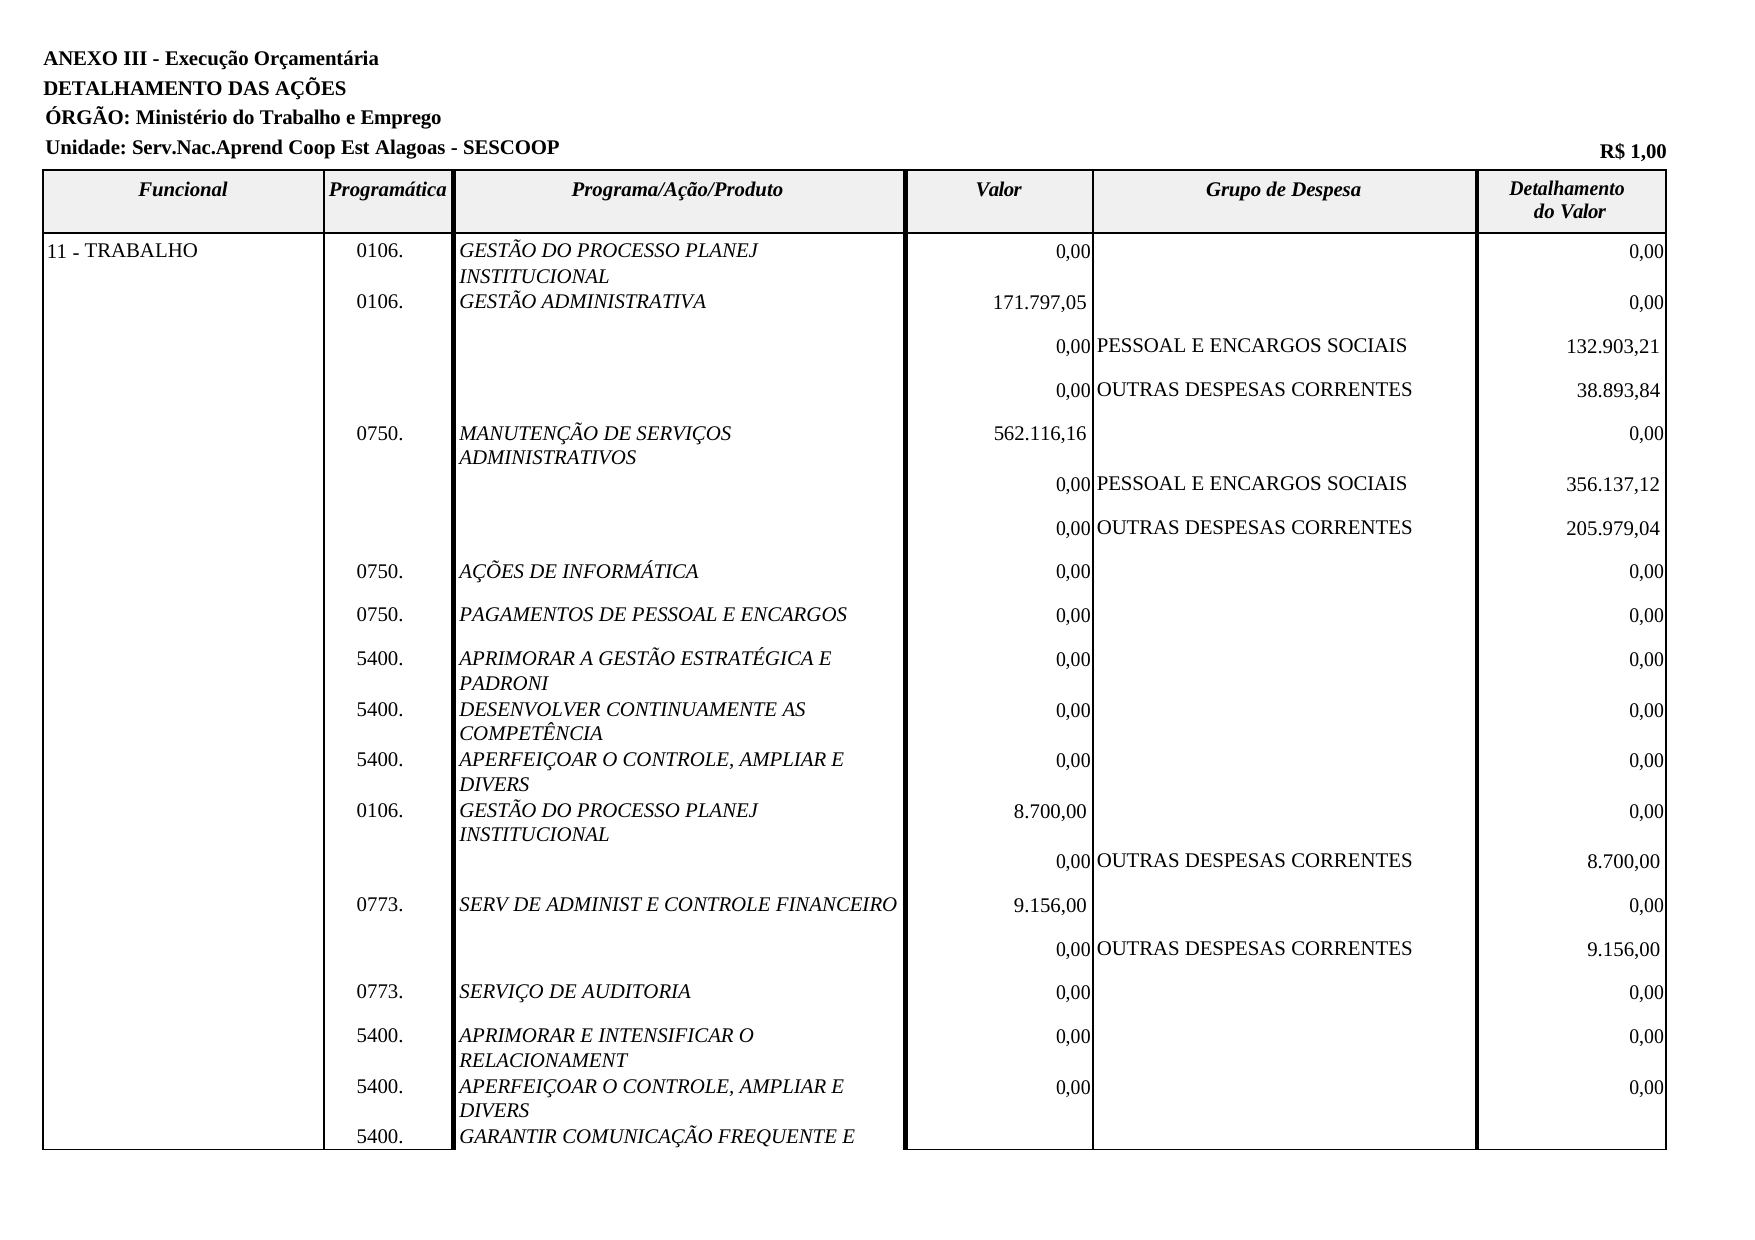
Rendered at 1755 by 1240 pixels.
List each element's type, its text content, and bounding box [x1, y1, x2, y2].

table_header Programática [325, 171, 451, 232]
table_cell 0106. [325, 288, 451, 323]
table_cell 0,00 [1479, 970, 1665, 1013]
table_cell 0,00 [908, 549, 1092, 592]
table_cell 5400. [325, 636, 451, 670]
table_cell RELACIONAMENT [456, 1048, 903, 1072]
table_cell [456, 323, 903, 367]
table_cell ADMINISTRATIVOS [456, 445, 903, 470]
table_cell [908, 1123, 1092, 1148]
table_cell 356.137,12 [1479, 470, 1665, 505]
table_cell [1479, 1048, 1665, 1072]
table_cell 0,00 [908, 636, 1092, 670]
table_cell 562.116,16 [908, 411, 1092, 445]
table_cell 5400. [325, 1073, 451, 1098]
table_header Programa/Ação/Produto [456, 171, 903, 232]
table_cell [908, 1098, 1092, 1123]
table_cell [325, 470, 451, 505]
table_cell 0106. [325, 796, 451, 822]
table_cell SERV DE ADMINIST E CONTROLE FINANCEIRO [456, 882, 903, 926]
table_cell 0,00 [908, 926, 1092, 969]
table_cell 8.700,00 [1479, 847, 1665, 882]
table_cell MANUTENÇÃO DE SERVIÇOS [456, 411, 903, 445]
table_cell 132.903,21 [1479, 323, 1665, 367]
table_cell 0,00 [908, 470, 1092, 505]
table_cell 5400. [325, 1123, 451, 1148]
table_cell [908, 721, 1092, 746]
table_cell [1094, 822, 1475, 847]
table_cell 0,00 [1479, 288, 1665, 323]
table_cell 0,00 [1479, 1073, 1665, 1098]
table_cell 0,00 [1479, 1013, 1665, 1047]
table_cell 0,00 [908, 1013, 1092, 1047]
table_cell [1479, 1098, 1665, 1123]
table_cell AÇÕES DE INFORMÁTICA [456, 549, 903, 592]
table_cell GARANTIR COMUNICAÇÃO FREQUENTE E [456, 1123, 903, 1148]
table_cell [1094, 746, 1475, 771]
table_cell [1479, 822, 1665, 847]
table_cell [1094, 549, 1475, 592]
table_cell [1479, 771, 1665, 796]
table_cell [908, 670, 1092, 695]
table_header Detalhamento do Valor [1479, 171, 1665, 232]
table_cell PAGAMENTOS DE PESSOAL E ENCARGOS [456, 593, 903, 636]
table_cell [1094, 771, 1475, 796]
table_cell OUTRAS DESPESAS CORRENTES [1094, 847, 1475, 882]
table_cell 171.797,05 [908, 288, 1092, 323]
table_cell APRIMORAR A GESTÃO ESTRATÉGICA E [456, 636, 903, 670]
table_cell 0,00 [908, 593, 1092, 636]
table_cell 0,00 [1479, 746, 1665, 771]
table_cell 0750. [325, 549, 451, 592]
table_cell 0,00 [1479, 636, 1665, 670]
table_cell 0,00 [908, 1073, 1092, 1098]
table_cell [1479, 264, 1665, 288]
table_cell 0,00 [1479, 695, 1665, 721]
table_cell 5400. [325, 746, 451, 771]
table_cell 0,00 [908, 234, 1092, 264]
table_cell [456, 505, 903, 549]
table_cell [456, 367, 903, 411]
table_cell [325, 721, 451, 746]
table_cell 8.700,00 [908, 796, 1092, 822]
table_cell [908, 822, 1092, 847]
table_cell [1479, 445, 1665, 470]
table_cell [1094, 636, 1475, 670]
table_cell INSTITUCIONAL [456, 264, 903, 288]
table_cell [1094, 721, 1475, 746]
table_cell [325, 847, 451, 882]
table_cell [325, 670, 451, 695]
table_cell DESENVOLVER CONTINUAMENTE AS [456, 695, 903, 721]
table_header Grupo de Despesa [1094, 171, 1475, 232]
table_cell [1094, 695, 1475, 721]
table_cell 0,00 [1479, 796, 1665, 822]
table_cell [1479, 670, 1665, 695]
table_cell 11 - TRABALHO [44, 234, 323, 1148]
table_cell 205.979,04 [1479, 505, 1665, 549]
table_cell [1479, 721, 1665, 746]
table_cell [1479, 1123, 1665, 1148]
table_cell OUTRAS DESPESAS CORRENTES [1094, 505, 1475, 549]
table_cell 9.156,00 [908, 882, 1092, 926]
table_cell 0,00 [908, 367, 1092, 411]
table_cell 0106. [325, 234, 451, 264]
table_cell [908, 445, 1092, 470]
table_cell APERFEIÇOAR O CONTROLE, AMPLIAR E [456, 746, 903, 771]
table_cell 0,00 [1479, 549, 1665, 592]
table_cell GESTÃO DO PROCESSO PLANEJ [456, 234, 903, 264]
table_cell APERFEIÇOAR O CONTROLE, AMPLIAR E [456, 1073, 903, 1098]
table_cell 0750. [325, 593, 451, 636]
table_cell [1094, 445, 1475, 470]
table_cell 0,00 [908, 323, 1092, 367]
table_cell APRIMORAR E INTENSIFICAR O [456, 1013, 903, 1047]
table_header Funcional [44, 171, 323, 232]
table_cell PESSOAL E ENCARGOS SOCIAIS [1094, 234, 1475, 367]
table_cell 5400. [325, 695, 451, 721]
table_cell [1094, 411, 1475, 445]
table_cell [908, 264, 1092, 288]
table_cell [908, 771, 1092, 796]
table_cell 9.156,00 [1479, 926, 1665, 969]
table_cell DIVERS [456, 771, 903, 796]
table_cell 0750. [325, 411, 451, 445]
table_cell [325, 822, 451, 847]
table_header Valor [908, 171, 1092, 232]
table_cell [456, 470, 903, 505]
table_cell 0,00 [1479, 234, 1665, 264]
table_cell [908, 1048, 1092, 1072]
table_cell PADRONI [456, 670, 903, 695]
table_cell 0,00 [908, 847, 1092, 882]
table_cell 0,00 [1479, 882, 1665, 926]
table_cell [456, 926, 903, 969]
table_cell OUTRAS DESPESAS CORRENTES [1094, 367, 1475, 411]
table_cell 0,00 [908, 970, 1092, 1013]
table_cell GESTÃO ADMINISTRATIVA [456, 288, 903, 323]
table_cell DIVERS [456, 1098, 903, 1123]
table_cell [325, 264, 451, 288]
table_cell [1094, 593, 1475, 636]
table_cell [325, 926, 451, 969]
table_cell COMPETÊNCIA [456, 721, 903, 746]
table_cell [456, 847, 903, 882]
table_cell [325, 367, 451, 411]
table_cell 0,00 [1479, 411, 1665, 445]
table_cell OUTRAS DESPESAS CORRENTES [1094, 926, 1475, 1148]
table_cell [325, 771, 451, 796]
table_cell PESSOAL E ENCARGOS SOCIAIS [1094, 470, 1475, 505]
table_cell 5400. [325, 1013, 451, 1047]
table_cell [325, 505, 451, 549]
table_cell 0,00 [908, 746, 1092, 771]
table_cell GESTÃO DO PROCESSO PLANEJ [456, 796, 903, 822]
table_cell [325, 1098, 451, 1123]
table_cell [325, 1048, 451, 1072]
table_cell 0,00 [908, 505, 1092, 549]
table_cell INSTITUCIONAL [456, 822, 903, 847]
table_cell [325, 323, 451, 367]
table_cell 0773. [325, 970, 451, 1013]
table_cell [1094, 670, 1475, 695]
table_cell 0,00 [1479, 593, 1665, 636]
table_cell [1094, 796, 1475, 822]
table_cell 0773. [325, 882, 451, 926]
table_cell 38.893,84 [1479, 367, 1665, 411]
table_cell [1094, 882, 1475, 926]
table_cell SERVIÇO DE AUDITORIA [456, 970, 903, 1013]
table_cell [325, 445, 451, 470]
table_cell 0,00 [908, 695, 1092, 721]
